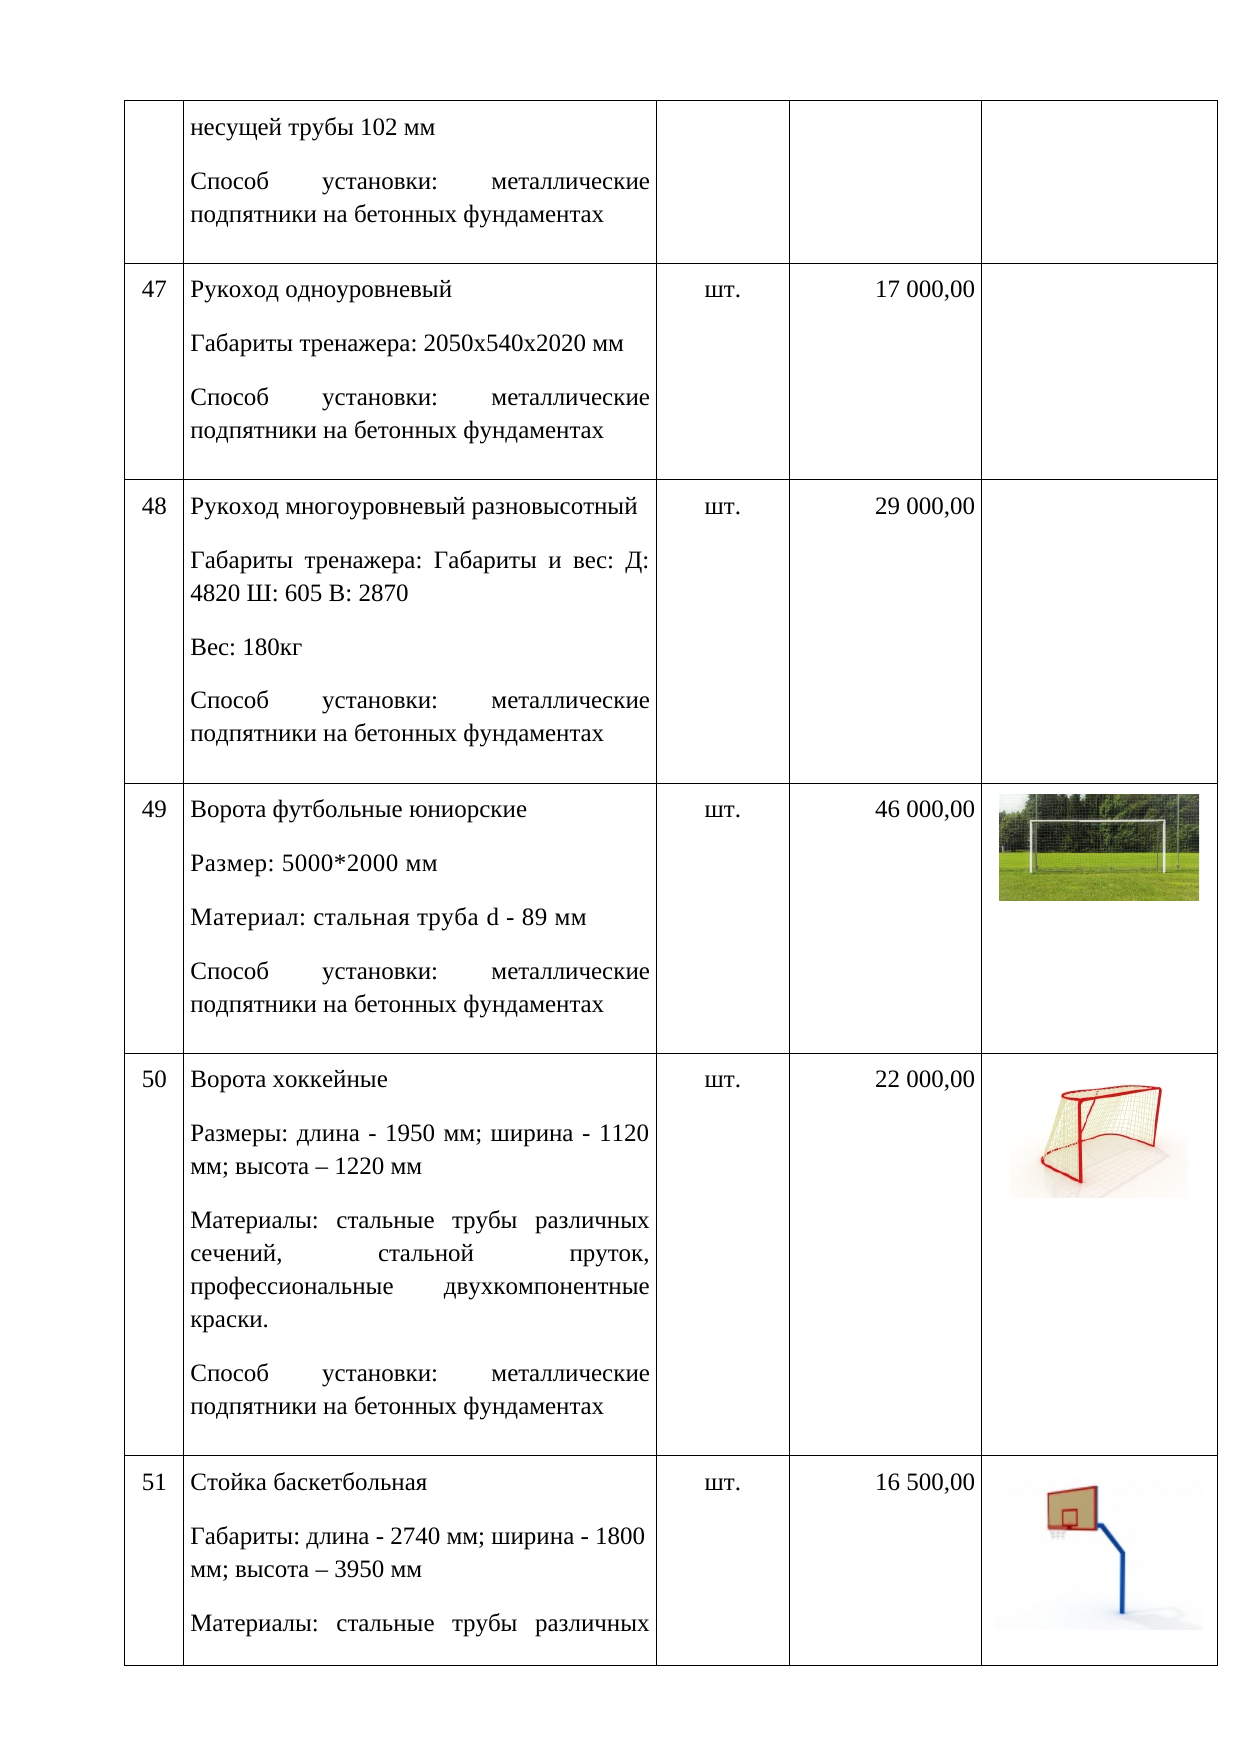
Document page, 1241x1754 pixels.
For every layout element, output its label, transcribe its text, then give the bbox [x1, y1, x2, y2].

table_cell [125, 101, 183, 263]
table_cell Стойка баскетбольная Габариты: длина - 2740 мм; ширина - 1800 мм; высота – 3950 мм Материалы: стальные трубы различных [184, 1456, 656, 1665]
table_cell [790, 101, 981, 263]
table_cell шт. [657, 784, 789, 1053]
table_cell [982, 784, 1217, 1053]
table_cell 50 [125, 1054, 183, 1455]
table_cell шт. [657, 480, 789, 783]
table_cell [982, 264, 1217, 479]
table_cell [982, 480, 1217, 783]
table_cell [982, 101, 1217, 263]
table_cell 46 000,00 [790, 784, 981, 1053]
table_cell Ворота футбольные юниорские Размер: 5000*2000 мм Материал: стальная труба d - 89 мм Способ установки: металлические подпятники на бетонных фундаментах [184, 784, 656, 1053]
table_cell Ворота хоккейные Размеры: длина - 1950 мм; ширина - 1120 мм; высота – 1220 мм Материалы: стальные трубы различных сечений, стальной пруток, профессиональные двухкомпонентные краски. Способ установки: металлические подпятники на бетонных фундаментах [184, 1054, 656, 1455]
table_cell несущей трубы 102 мм Способ установки: металлические подпятники на бетонных фундаментах [184, 101, 656, 263]
table_cell шт. [657, 264, 789, 479]
table_cell 51 [125, 1456, 183, 1665]
table_cell 29 000,00 [790, 480, 981, 783]
table_cell 47 [125, 264, 183, 479]
table_cell 17 000,00 [790, 264, 981, 479]
table_cell Рукоход многоуровневый разновысотный Габариты тренажера: Габариты и вес: Д: 4820 Ш: 605 В: 2870 Вес: 180кг Способ установки: металлические подпятники на бетонных фундаментах [184, 480, 656, 783]
table_cell 16 500,00 [790, 1456, 981, 1665]
table_cell [657, 101, 789, 263]
table_cell 22 000,00 [790, 1054, 981, 1455]
table_cell шт. [657, 1054, 789, 1455]
table_cell [982, 1456, 1217, 1665]
table_cell 49 [125, 784, 183, 1053]
table_cell [982, 1054, 1217, 1455]
table_cell 48 [125, 480, 183, 783]
table_cell шт. [657, 1456, 789, 1665]
table_cell Рукоход одноуровневый Габариты тренажера: 2050х540х2020 мм Способ установки: металлические подпятники на бетонных фундаментах [184, 264, 656, 479]
